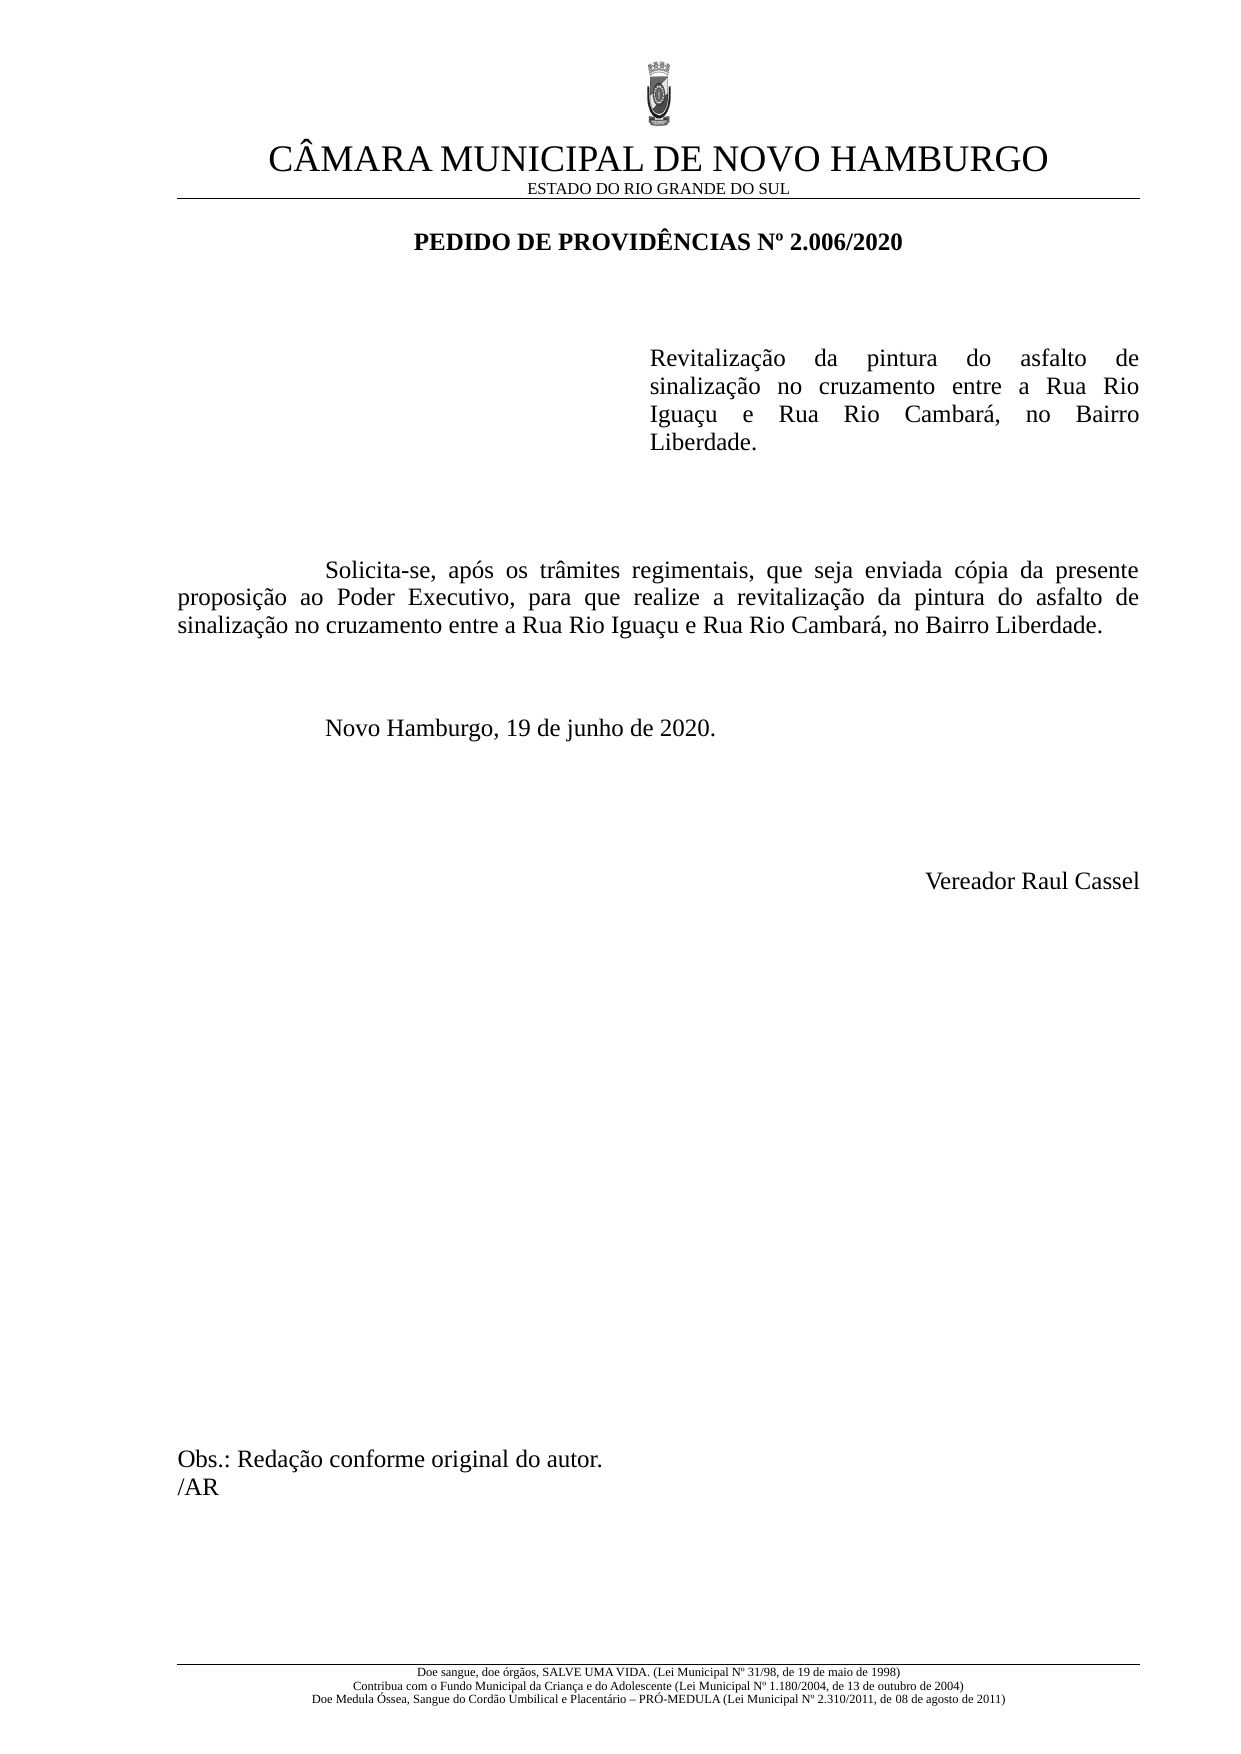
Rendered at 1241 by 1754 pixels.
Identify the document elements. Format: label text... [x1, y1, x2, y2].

text Solicita-se, após os trâmites regimentais, que seja enviada cópia da presente proposição ao Poder Executivo, para que realize a revitalização da pintura do asfalto de sinalização no cruzamento entre a Rua Rio Iguaçu e Rua Rio Cambará, no Bairro Liberdade. [177, 556, 1140, 639]
text /AR [177, 1473, 1140, 1501]
text Revitalização da pintura do asfalto de sinalização no cruzamento entre a Rua Rio Iguaçu e Rua Rio Cambará, no Bairro Liberdade. [649, 344, 1140, 455]
text Obs.: Redação conforme original do autor. [177, 1445, 1140, 1473]
text Vereador Raul Cassel [177, 867, 1140, 895]
text Novo Hamburgo, 19 de junho de 2020. [177, 714, 1140, 741]
text PEDIDO DE PROVIDÊNCIAS Nº 2.006/2020 [177, 228, 1140, 256]
